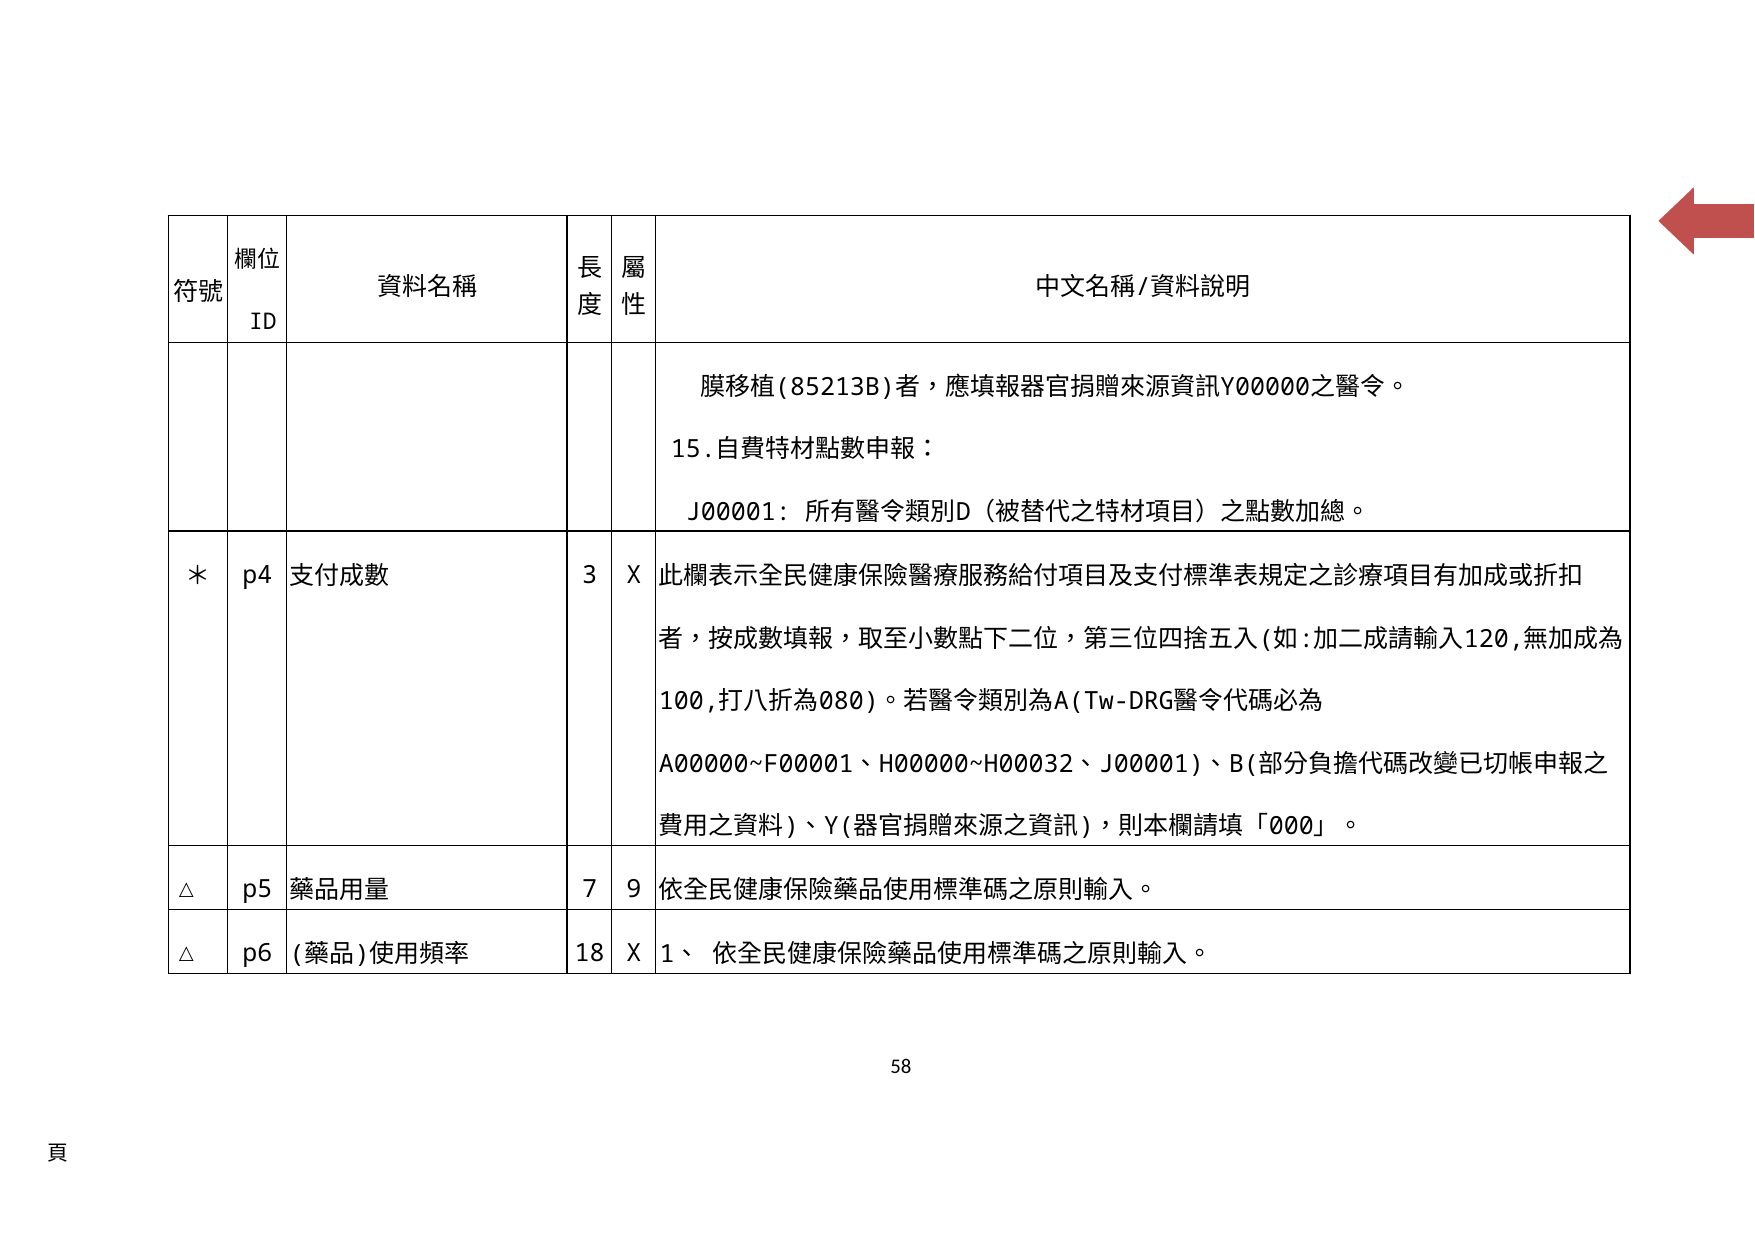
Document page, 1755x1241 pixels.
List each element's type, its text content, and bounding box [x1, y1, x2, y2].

table_cell 此欄表示全民健康保險醫療服務給付項目及支付標準表規定之診療項目有加成或折扣者，按成數填報，取至小數點下二位，第三位四捨五入(如:加二成請輸入120,無加成為100,打八折為080)。若醫令類別為A(Tw-DRG醫令代碼必為A00000~F00001、H00000~H00032、J00001)、B(部分負擔代碼改變已切帳申報之費用之資料)、Y(器官捐贈來源之資訊)，則本欄請填「000」。 [656, 532, 1629, 844]
table_cell 藥品用量 [287, 846, 566, 908]
table_cell 支付成數 [287, 532, 566, 844]
table_cell △ [169, 910, 227, 973]
table_header 屬性 [612, 216, 655, 341]
table_cell X [612, 910, 655, 973]
table_cell 9 [612, 846, 655, 908]
table_cell X [612, 343, 655, 530]
table_cell p5 [228, 846, 286, 908]
table_cell [568, 343, 611, 530]
table_header 長度 [568, 216, 611, 341]
table_cell p4 [228, 532, 286, 844]
table_header 中文名稱/資料說明 [656, 216, 1629, 341]
table_cell 依全民健康保險藥品使用標準碼之原則輸入。 [656, 846, 1629, 908]
table_cell (藥品)使用頻率 [287, 910, 566, 973]
table_cell 依全民健康保險藥品使用標準碼之原則輸入。 若醫令為精神科治療費、復健治療費、治療處置費、血液透析費等項目此欄為必填欄位。 [656, 910, 1629, 973]
table_cell p6 [228, 910, 286, 973]
table_cell 7 [568, 846, 611, 908]
table_cell ＊ [169, 532, 227, 844]
table_header 符號 [169, 216, 227, 341]
table_cell △ [169, 846, 227, 908]
table_cell 填寫全民健康保險藥物給付項目及支付標準編碼或醫療服務給付項目及支付標準碼或特殊材料碼。 請按醫令代碼序依序申報,如係規律連續執行之醫令或同一醫令加成費用種類相同者,醫令請彙總列報。 Tw-DRG 醫令代碼： 1.Tw-DRG支付內容「A00000~ A00006」，每一個案均應申報: （1）A00000:相對權重RW。 （2）A00001:標準給付額SPR。 （3）A00002:該Tw-DRG 幾何平均住院日。 （4）A00003:該Tw-DRG 下限臨界點。 （5）A00004:醫療服務點數=清單段欄位IDd83點數(含醫令類別「Z:部分負擔代碼改變已切帳申報之醫療費用點數」-醫令類別X之醫療費用點數)。 （6）A00005:該個案住院醫療服務點數清單欄位IDd14+欄位IDd15之急慢性病床天數。 （7）A00006:該Tw-DRG上限臨界點。 2.基本診療加成「A10000~A10003」，每一個案均應申報其中之一: （1）A10000:無加成「0」。 （2）A10001:醫學中心加成。 （3）A10002:區域醫院加成。 （4）A10003:地區醫院加成。 3.兒童加成率「A20000~A40003」，每一個案均應申報其中之一: （1）非MDC15內科系加成: A.A20000:非MDC15內科系無加成「0」。 B.A20001:非MDC15內科系<6個月兒童加成。 C.A20002:非MDC15內科系>=6個月,<2歲兒童加成。 D.A20003:非MDC15內科系>=2歲,<=6歲兒童加成。 （2）非MDC15外科系加成: A.A30000:非MDC15外科系無加成0」。 B.A30001:非MDC15外科系<6個月兒童加成。 C.A30002:非MDC15外科系>=6個月,<2歲兒童加成。 D.A30003:非MD15C外科系>=2歲,<=6歲兒童加成。 （3）MDC15加成: A.A40000:MDC15無加成「0」。 B.A40001:MDC15<6個月兒童加成。 C.A40002:MDC15>=6個月,<2歲兒童加成。 D.A40003:MDC>=2歲,<=6歲兒童加成。 4.CMI加成率 「A50000~A50003」，每一個案均應申報其中之一: A50000:CMI值無加成「0」。 A50001:CMI值大於1.1，小於等於1.2加成。 A50002:CMI值大於1.2，小於等於1.3加成。 A50003:CMI值大於1.3加成。 5.山地離島加成「A60000~A60001」，每一個案均應申報其中之一: （1）A60000:無山地離島加成。 （2）A60001:山地離島加成。 6.Tw-DRGs 支付定額「B00000」，每一個案均應申報： B00000（Tw-DRGs 支付定額，小數點下1位4捨5入，取整數）＝A00000(相對權重RW)×A00001（標準給付額SPR） × （1+ 基本診療加成A10000~A10003其中之一+兒童加成A20000~A40003其中之一+ CMI加成率「A50000~A50003」其中之一+山地離島加成 A60000~A60001其中之一） 7.上限臨界點「C00000~C00003」每一個案均應申報其中之一: （1）C00000:無上限臨界點請填「0」（當A00000：相對權重RW為「O」無權重時，填此醫令） （2）C00001:上限臨界點為A00006者。 （3）C00002:上限臨界點以TW-DRGs支付定額（B00000）計算者。 A、實際醫療服點數（A00004）高於點數上限臨界點（A00006）。 B、且Tw-DRGs支付定額（B00000）高於上限臨界點（A00006），但低於實際醫療服點數（A00004）。 （4）C00003:不列入計算上限臨界點者，請填「0」。 A、實際醫療服點數（A00004）高於點數上限臨界點（A00006）。 B、且TW-DRGS支付定額（B00000）高於上限臨界點（A00006）及高於或等於實際醫療服點數（A00004）。 8.邊際成本計算「D00000~D00003」(每一個案均應申報其中之一): （1）D00000（當支付型態非「1」時，填此醫令）：無邊際成本請填「0」。 （2）D00001（當支付型態為「1」時，填此醫令）：邊際成本(小數點下1位4捨5入，取整數)＝【A00004醫療服務點數－C00001或C00002上限臨界點】×0.8。 （3）D00002 :不計算邊際成本，當支付型態為「1」，上限臨界點為C00003不列入計算上限臨界點者，填此醫令，邊際成本請填「0」。 （4）D00003（當支付型態為「1」，填此醫令者，年齡、主診斷應符合支付通則六（三）1之規定）：邊際成本(小數點下1位四捨五入，取整數)＝【A00004醫療服務點數－C00001或C00002上限臨界點】×1 9.Tw-DRGs 支付點數「E00000~E00005」，每一個案均應申報其中之一: (1)E00000費用在上下限臨界點範圍內者＝B00000支付定額＋D00000無邊際成本 (2)E00001費用高於上限臨界點者＝B00000支付定額＋D00001或D00003邊際成本或D00002不計算邊際成本 (3)E00002費用低於下限臨界點核實申報者＝A00004醫療服務點數 (4)E00003無權重之Tw-DRGs 核實申報者＝A00004醫療服務點數 (5)E00004該Tw-DRGs 個案<20核實申報者＝A00004醫療服務點數 (6)E00005論日支付者＝B00000支付定額÷ A00002該Tw-DRGs 幾何平均住院 × A00005該個案住院醫療服務點數清單段項次第46+47之急慢性病床天數；小數點下1位四捨五入，取整數。 10.Tw-DRGs案件使用第二類得加計額外點數特殊材料「H00000~H00032」，每一個案均應申報其中之一；小數點下1位四捨五入，取整數: (1)H00000:無使用第二類得加計額外點數特殊材料者，請填「0」。 (2)H00011~ H00013:不得加計額外點數者，請填「0」。 A.H00011:實際醫療費用點數(A00004)低於等於下限臨界點(A00003)者。 B.H00012:實際醫療費用點數(A00004)小於等於Tw-DRGs定額(B00000)者。 C.H00013:實際醫療費用點數(A00004)大於等於Tw-DRGs定額（B00000），惟Tw-DRGs定額（B00000）大於上限臨界點(A00006)者。 （3）H00021~H00022:實際醫療費用點數(A00004)大於Tw-DRGs定額（B00000），且實際醫療點數(A00004)小於等於上限臨界點(A00006)者，額外加計點數以下列情況之一取低者： A.H00021:加計點數採打折後之新功能特材總點數。 B.H00022:加計定額至實際醫療點數差額之加成者=【實際醫療費用點數(A00004)-Tw-DRGs定額（B00000）】 × 加成比率。 （4）H00031~ H00032:實際醫療費用點數(A00004)大於上限臨界點(A00006)，且上限臨界點(A00006)大於定額（B00000）者，額外加計點數以下列情況之一取低者： A.H00031:加計點數採打折後之新功能特材總點數。 B.H00032:加計定額至上限臨界點數差額之加成者=【上限臨界點(A00006)-Tw-DRGs定額（B00000）】 × 加成比率。 11.Tw-DRGs 實際支付點數(申報醫療點數)「F00000~F00001」，每一個案均應申報其中之一： (1)「F00000 」Tw-DRGs 實際支付點數(申報醫療點數) ＝E00000或E00001或E00005 +醫令類別X之點數+「H00000~H00032」之點數 –「J00001」之點數。 (2)F00001＝E00002或E00003或E00004+醫令類別X之點數+「H00000~H00032」之點數 12.部分負擔代碼改變切帳申報，出院時該次費用應申報醫令類別「B: 部分負擔代碼改變已切帳申報之費用之資料」之 下列2項醫令，且醫令類別應另有「Z: 部分負擔代碼改變已切帳申報費用之藥品、診療明細、特殊材料醫令」之醫令: （1）G00000:部分負擔代碼改變已切帳申報之個案資料。 （2）G00001:部分負擔代碼改變已切帳申報且該次已收取之部分負擔點數，如為免部分負擔者，點數請填「0」。 13.該筆醫令為「費用點數」者，該費用點數（例如B00000、D00001、E00005）於計算後小數點下1位四捨五入，取整數。 14.器官捐贈來源資訊Y00000：申報心臟移植(68035B)、肝臟移植(75020B)、腎臟移植(76020B)、肺臟移植(單側68037B、雙側68047B)、胰臟移植(75418B)、角膜移植(85213B)者，應填報器官捐贈來源資訊Y00000之醫令。 15.自費特材點數申報： J00001: 所有醫令類別D（被替代之特材項目）之點數加總。 [656, 343, 1629, 530]
table_header 資料名稱 [287, 216, 566, 341]
table_cell X [612, 532, 655, 844]
table_cell 18 [568, 910, 611, 973]
table_cell [228, 343, 286, 530]
table_cell [169, 343, 227, 530]
table_header 欄位 ID [228, 216, 286, 341]
table_cell [287, 343, 566, 530]
table_cell 3 [568, 532, 611, 844]
